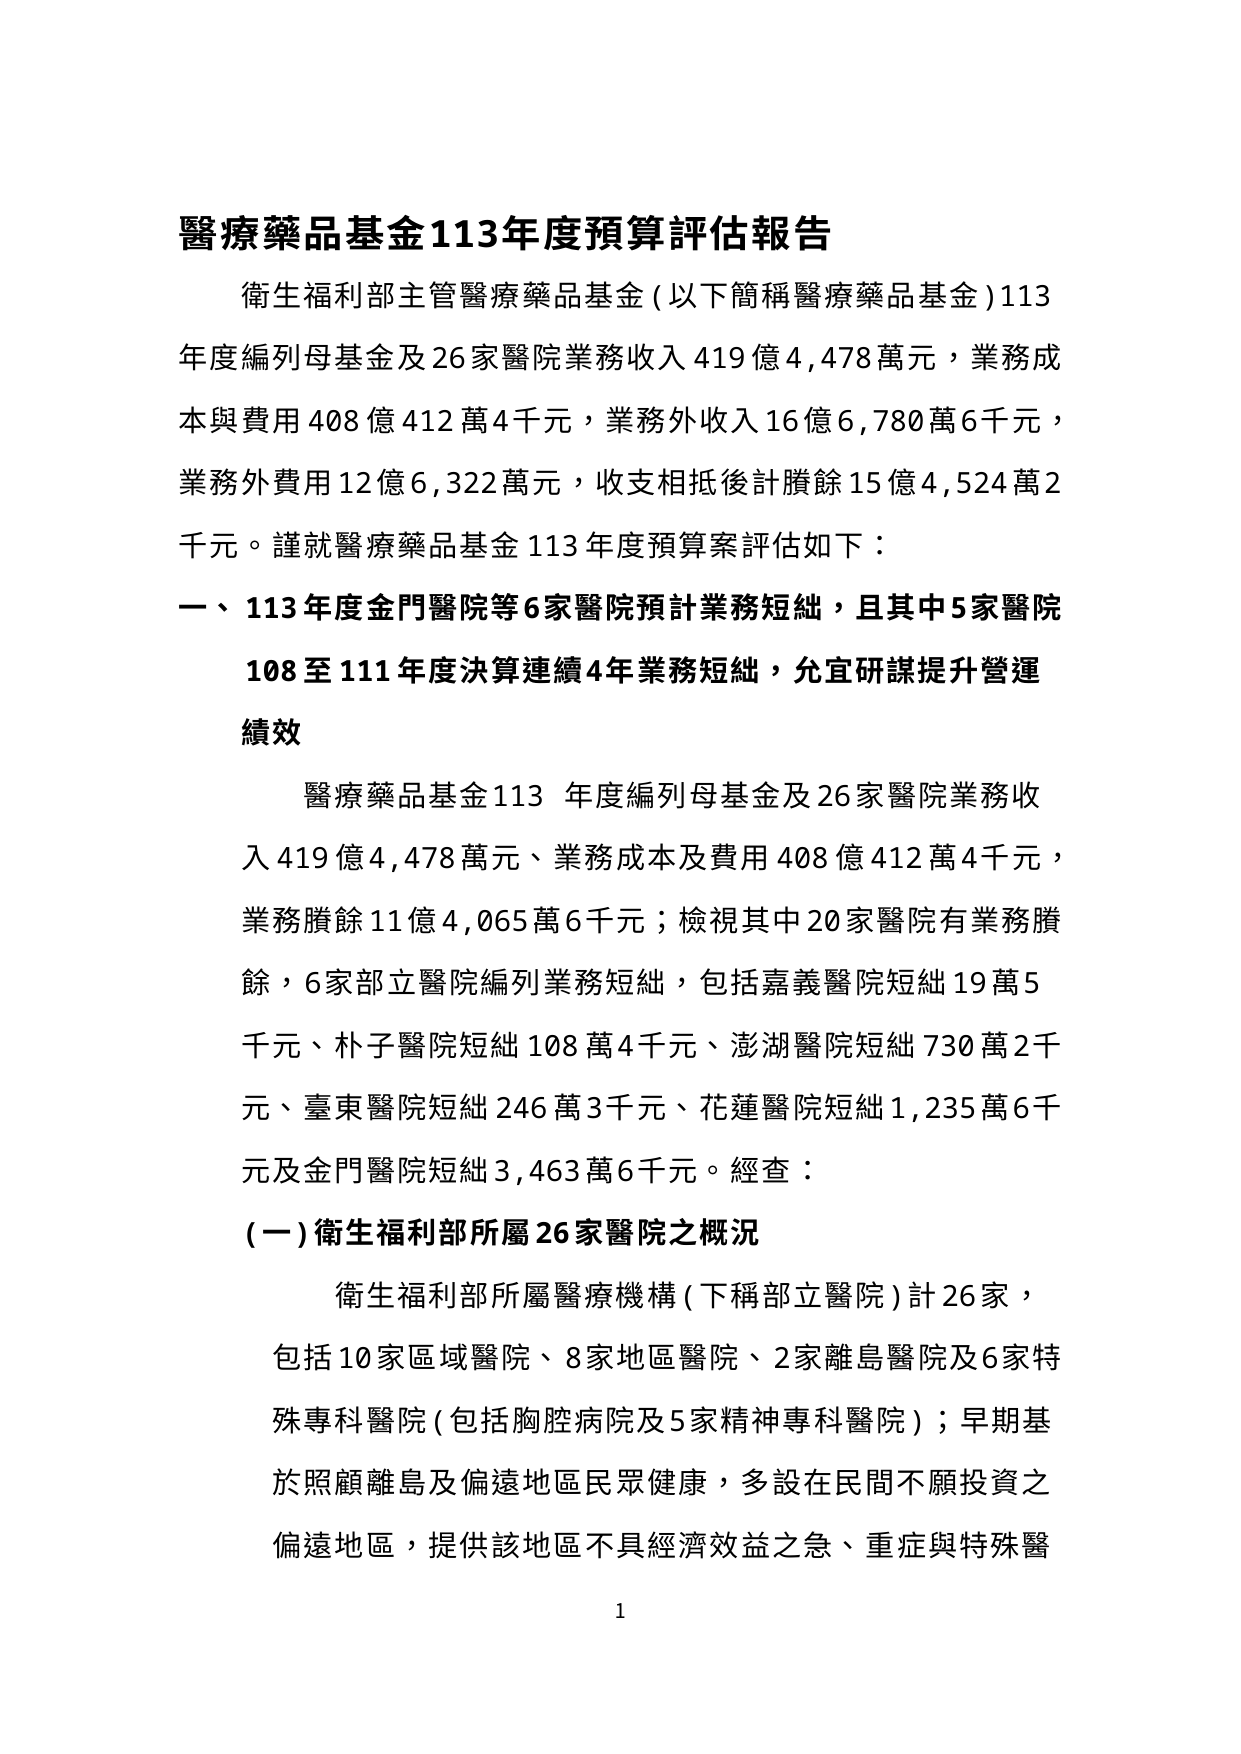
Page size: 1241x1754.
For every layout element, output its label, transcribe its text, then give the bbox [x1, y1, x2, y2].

text (一)衛生福利部所屬26家醫院之概況 [236, 1189, 1063, 1252]
text 醫療藥品基金113 年度編列母基金及26家醫院業務收入419億4,478萬元、業務成本及費用408億412萬4千元，業務賸餘11億4,065萬6千元；檢視其中20家醫院有業務賸餘，6家部立醫院編列業務短絀，包括嘉義醫院短絀19萬5千元、朴子醫院短絀108萬4千元、澎湖醫院短絀730萬2千元、臺東醫院短絀246萬3千元、花蓮醫院短絀1,235萬6千元及金門醫院短絀3,463萬6千元。經查： [236, 752, 1063, 1189]
text 醫療藥品基金113年度預算評估報告 [177, 189, 1063, 252]
text 一、113年度金門醫院等6家醫院預計業務短絀，且其中5家醫院108至111年度決算連續4年業務短絀，允宜研謀提升營運績效 [177, 564, 1063, 752]
text 衛生福利部所屬醫療機構(下稱部立醫院)計26家，包括10家區域醫院、8家地區醫院、2家離島醫院及6家特殊專科醫院(包括胸腔病院及5家精神專科醫院)；早期基於照顧離島及偏遠地區民眾健康，多設在民間不願投資之偏遠地區，提供該地區不具經濟效益之急、重症與特殊醫 [266, 1252, 1063, 1564]
text 衛生福利部主管醫療藥品基金(以下簡稱醫療藥品基金)113年度編列母基金及26家醫院業務收入419億4,478萬元，業務成本與費用408億412萬4千元，業務外收入16億6,780萬6千元，業務外費用12億6,322萬元，收支相抵後計賸餘15億4,524萬2千元。謹就醫療藥品基金113年度預算案評估如下： [177, 252, 1063, 564]
